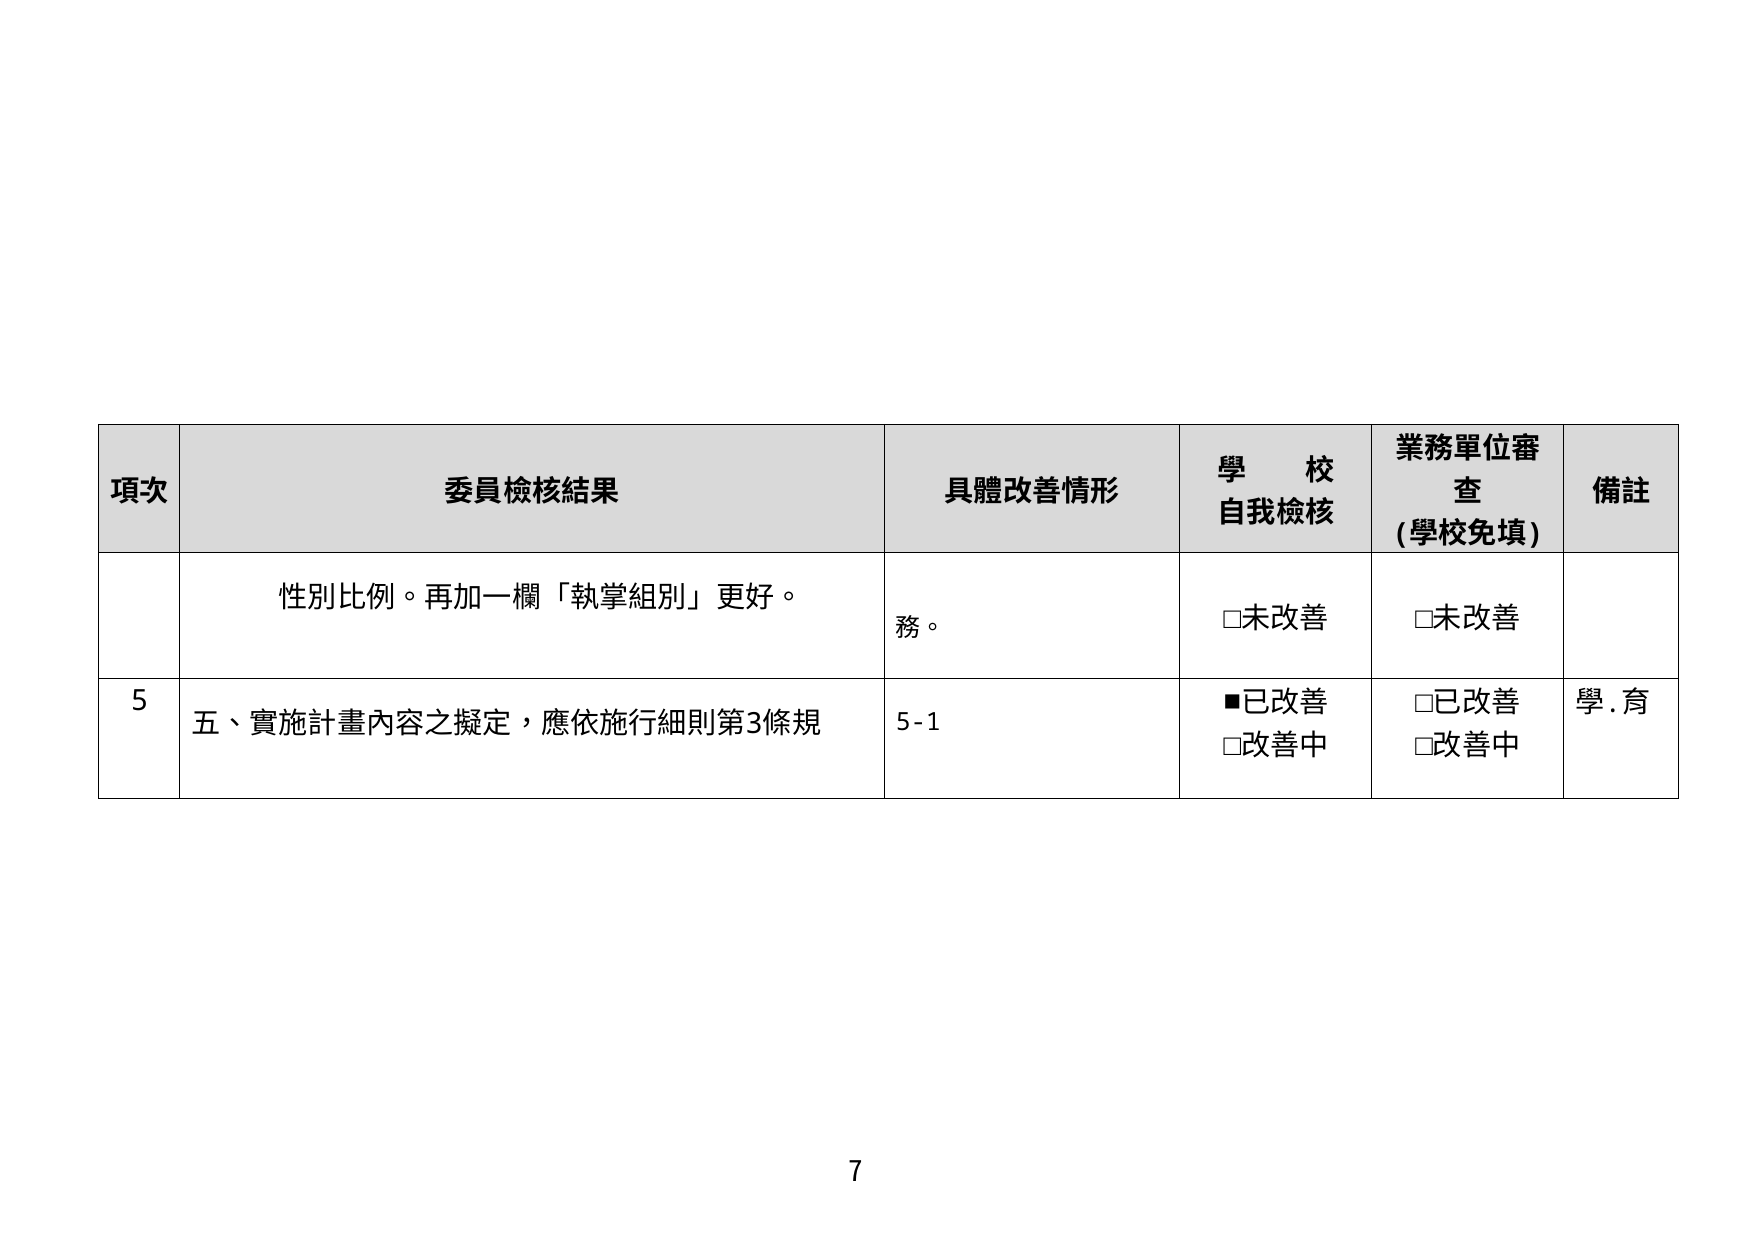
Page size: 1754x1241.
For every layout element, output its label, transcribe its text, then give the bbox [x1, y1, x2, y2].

table_cell ■已改善 □改善中 [1180, 679, 1371, 798]
table_cell □已改善 □改善中 [1372, 679, 1563, 798]
table_header 項次 [99, 425, 179, 552]
table_header 學 校 自我檢核 [1180, 425, 1371, 552]
table_cell 五、實施計畫內容之擬定，應依施行細則第3條規 [180, 679, 884, 798]
table_cell [99, 553, 179, 678]
table_cell 務。 [885, 553, 1179, 678]
table_header 委員檢核結果 [180, 425, 884, 552]
table_cell □未改善 [1372, 553, 1563, 678]
table_cell [1564, 553, 1678, 678]
table_cell 性別比例。再加一欄「執掌組別」更好。 [180, 553, 884, 678]
table_cell 5 [99, 679, 179, 798]
table_cell □未改善 [1180, 553, 1371, 678]
table_cell 5-1 [885, 679, 1179, 798]
table_cell 學.育 [1564, 679, 1678, 798]
table_header 業務單位審查 (學校免填) [1372, 425, 1563, 552]
table_header 具體改善情形 [885, 425, 1179, 552]
table_header 備註 [1564, 425, 1678, 552]
